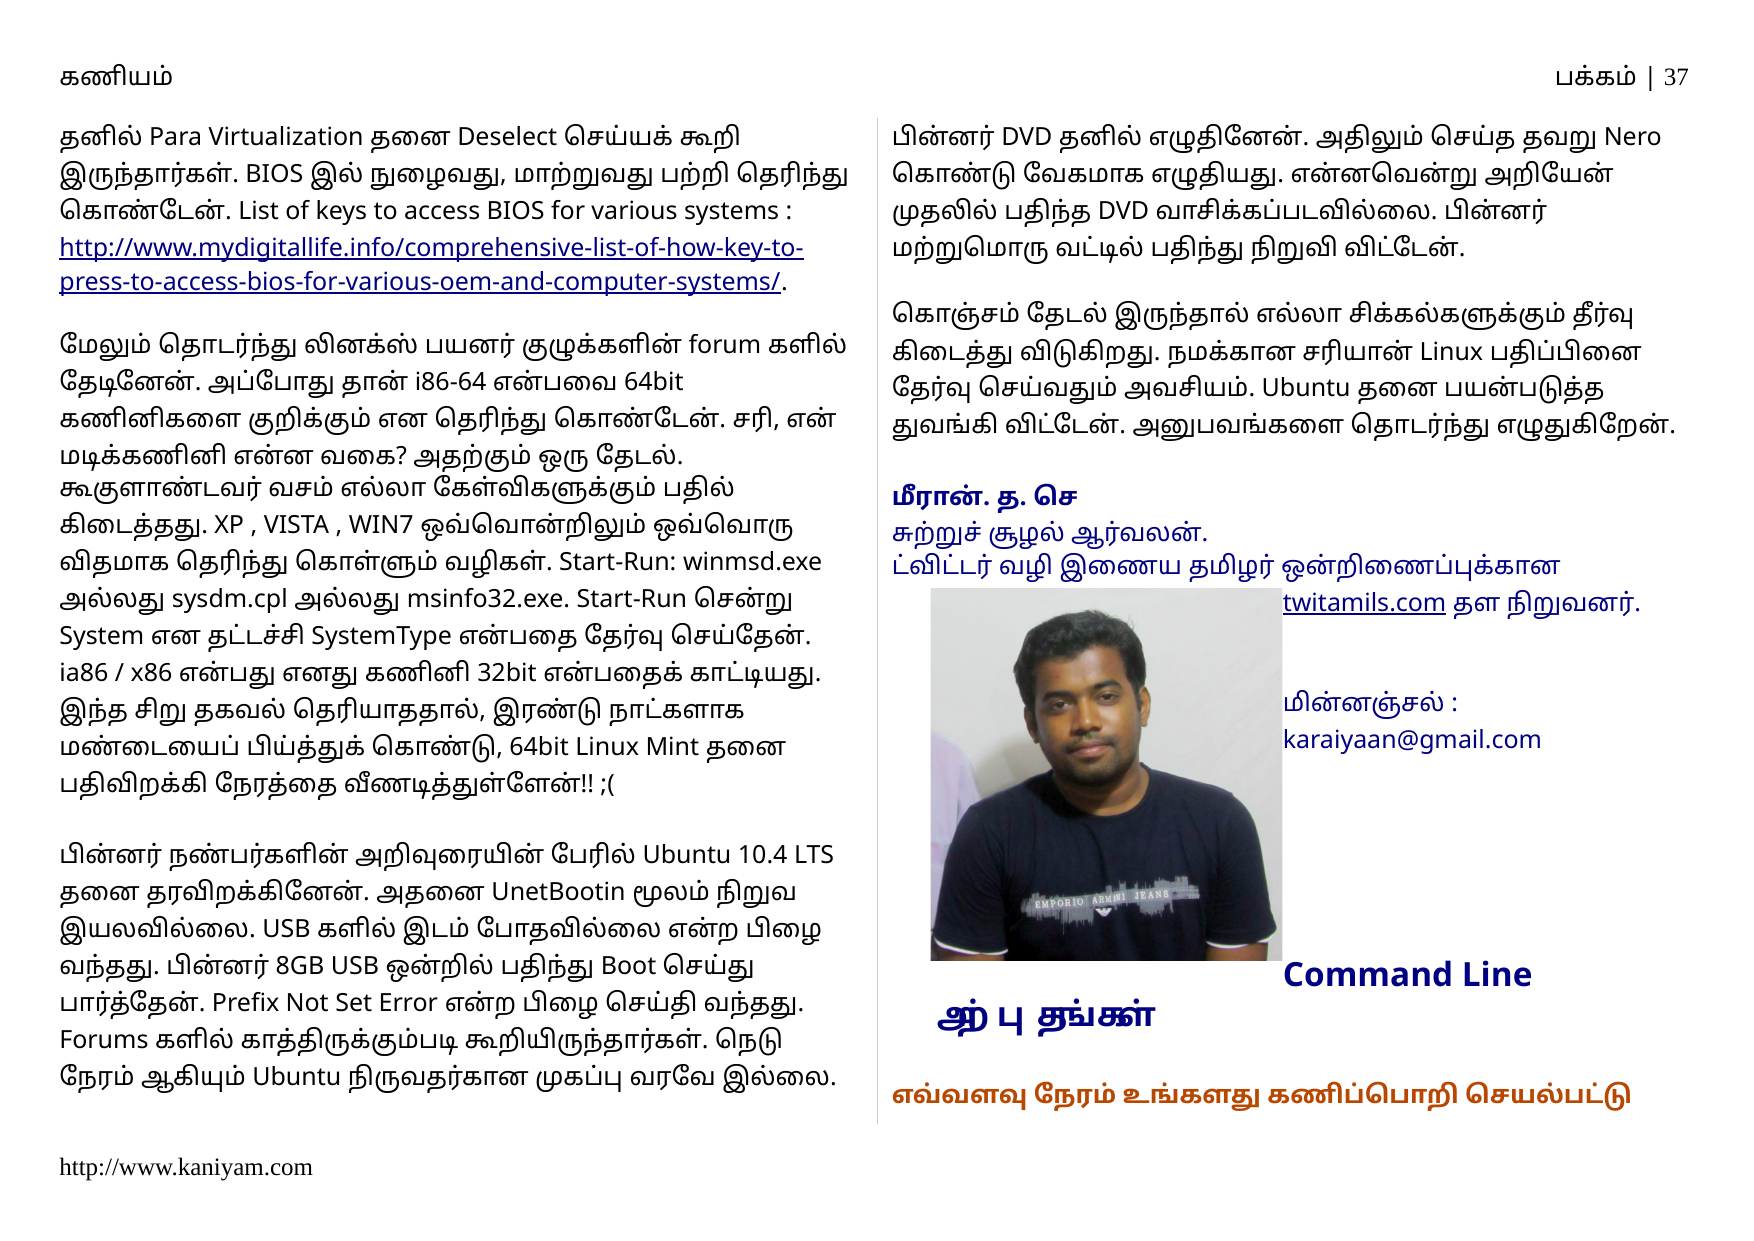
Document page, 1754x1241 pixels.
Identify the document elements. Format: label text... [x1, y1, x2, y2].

text கொஞ்சம் தேடல் இருந்தால் எல்லா சிக்கல்களுக்கும் தீர்வு கிடைத்து விடுகிறது. நமக்கான சரியான் Linux பதிப்பினை தேர்வு செய்வதும் அவசியம். Ubuntu தனை பயன்படுத்த துவங்கி விட்டேன். அனுபவங்களை தொடர்ந்து எழுதுகிறேன். [892, 301, 1695, 444]
subtitle Command Line அற்புதங்கள் [892, 951, 1695, 1040]
subtitle [892, 684, 930, 756]
subtitle மீரான். த. செ சுற்றுச் சூழல் ஆர்வலன். ட்விட்டர் வழி இணைய தமிழர் ஒன்றிணைப்புக்கான twitamils.com தள நிறுவனர். [892, 478, 1695, 622]
text பின்னர் நண்பர்களின் அறிவுரையின் பேரில் Ubuntu 10.4 LTS தனை தரவிறக்கினேன். அதனை UnetBootin மூலம் நிறுவ இயலவில்லை. USB களில் இடம் போதவில்லை என்ற பிழை வந்தது. பின்னர் 8GB USB ஒன்றில் பதிந்து Boot செய்து பார்த்தேன். Prefix Not Set Error என்ற பிழை செய்தி வந்தது. Forums களில் காத்திருக்கும்படி கூறியிருந்தார்கள். நெடு நேரம் ஆகியும் Ubuntu நிருவதர்கான முகப்பு வரவே இல்லை. [59, 837, 862, 1096]
text தனில் Para Virtualization தனை Deselect செய்யக் கூறி இருந்தார்கள். BIOS இல் நுழைவது, மாற்றுவது பற்றி தெரிந்து கொண்டேன். List of keys to access BIOS for various systems : http://www.mydigitallife.info/comprehensive-list-of-how-key-to-press-to-access-bios-for-various-oem-and-computer-systems/. [59, 118, 862, 298]
picture [930, 588, 1283, 961]
text மேலும் தொடர்ந்து லினக்ஸ் பயனர் குழுக்களின் forum களில் தேடினேன். அப்போது தான் i86-64 என்பவை 64bit கணினிகளை குறிக்கும் என தெரிந்து கொண்டேன். சரி, என் மடிக்கணினி என்ன வகை? அதற்கும் ஒரு தேடல். கூகுளாண்டவர் வசம் எல்லா கேள்விகளுக்கும் பதில் கிடைத்தது. XP , VISTA , WIN7 ஒவ்வொன்றிலும் ஒவ்வொரு விதமாக தெரிந்து கொள்ளும் வழிகள். Start-Run: winmsd.exe அல்லது sysdm.cpl அல்லது msinfo32.exe. Start-Run சென்று System என தட்டச்சி SystemType என்பதை தேர்வு செய்தேன். ia86 / x86 என்பது எனது கணினி 32bit என்பதைக் காட்டியது. இந்த சிறு தகவல் தெரியாததால், இரண்டு நாட்களாக மண்டையைப் பிய்த்துக் கொண்டு, 64bit Linux Mint தனை பதிவிறக்கி நேரத்தை வீணடித்துள்ளேன்!! ;( [59, 326, 862, 803]
text பின்னர் DVD தனில் எழுதினேன். அதிலும் செய்த தவறு Nero கொண்டு வேகமாக எழுதியது. என்னவென்று அறியேன் முதலில் பதிந்த DVD வாசிக்கப்படவில்லை. பின்னர் மற்றுமொரு வட்டில் பதிந்து நிறுவி விட்டேன். [892, 118, 1695, 266]
text எவ்வளவு நேரம் உங்களது கணிப்பொறி செயல்பட்டு [892, 1081, 1695, 1113]
subtitle மின்னஞ்சல் : karaiyaan@gmail.com [1283, 684, 1695, 756]
